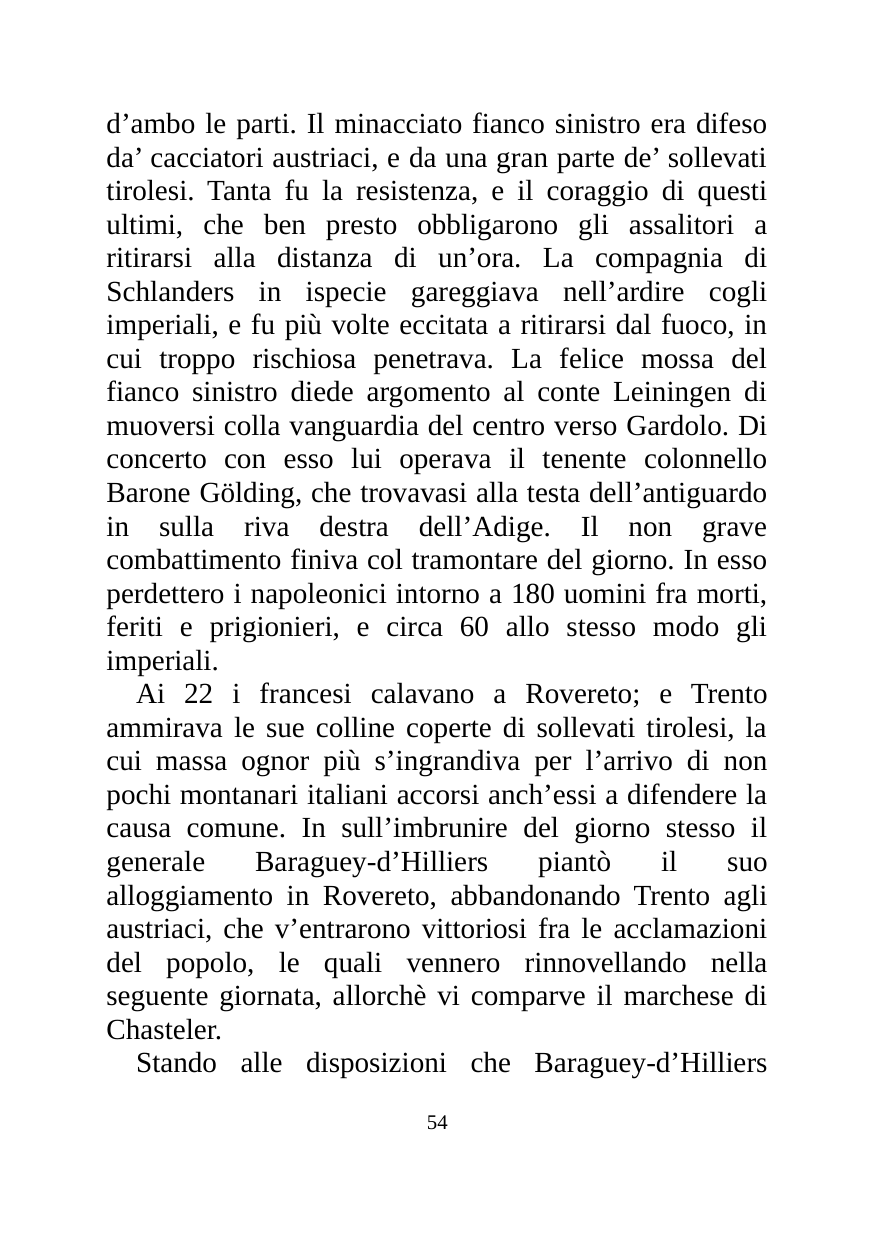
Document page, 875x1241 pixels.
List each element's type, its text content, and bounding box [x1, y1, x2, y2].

text Stando alle disposizioni che Baraguey-d’Hilliers [106, 1045, 768, 1079]
text Ai 22 i francesi calavano a Rovereto; e Trento ammirava le sue colline coperte di sollevati tirolesi, la cui massa ognor più s’ingrandiva per l’arrivo di non pochi montanari italiani accorsi anch’essi a difendere la causa comune. In sull’imbrunire del giorno stesso il generale Baraguey-d’Hilliers piantò il suo alloggiamento in Rovereto, abbandonando Trento agli austriaci, che v’entrarono vittoriosi fra le acclamazioni del popolo, le quali vennero rinnovellando nella seguente giornata, allorchè vi comparve il marchese di Chasteler. [106, 676, 768, 1045]
text d’ambo le parti. Il minacciato fianco sinistro era difeso da’ cacciatori austriaci, e da una gran parte de’ sollevati tirolesi. Tanta fu la resistenza, e il coraggio di questi ultimi, che ben presto obbligarono gli assalitori a ritirarsi alla distanza di un’ora. La compagnia di Schlanders in ispecie gareggiava nell’ardire cogli imperiali, e fu più volte eccitata a ritirarsi dal fuoco, in cui troppo rischiosa penetrava. La felice mossa del fianco sinistro diede argomento al conte Leiningen di muoversi colla vanguardia del centro verso Gardolo. Di concerto con esso lui operava il tenente colonnello Barone Gölding, che trovavasi alla testa dell’antiguardo in sulla riva destra dell’Adige. Il non grave combattimento finiva col tramontare del giorno. In esso perdettero i napoleonici intorno a 180 uomini fra morti, feriti e prigionieri, e circa 60 allo stesso modo gli imperiali. [106, 106, 768, 676]
